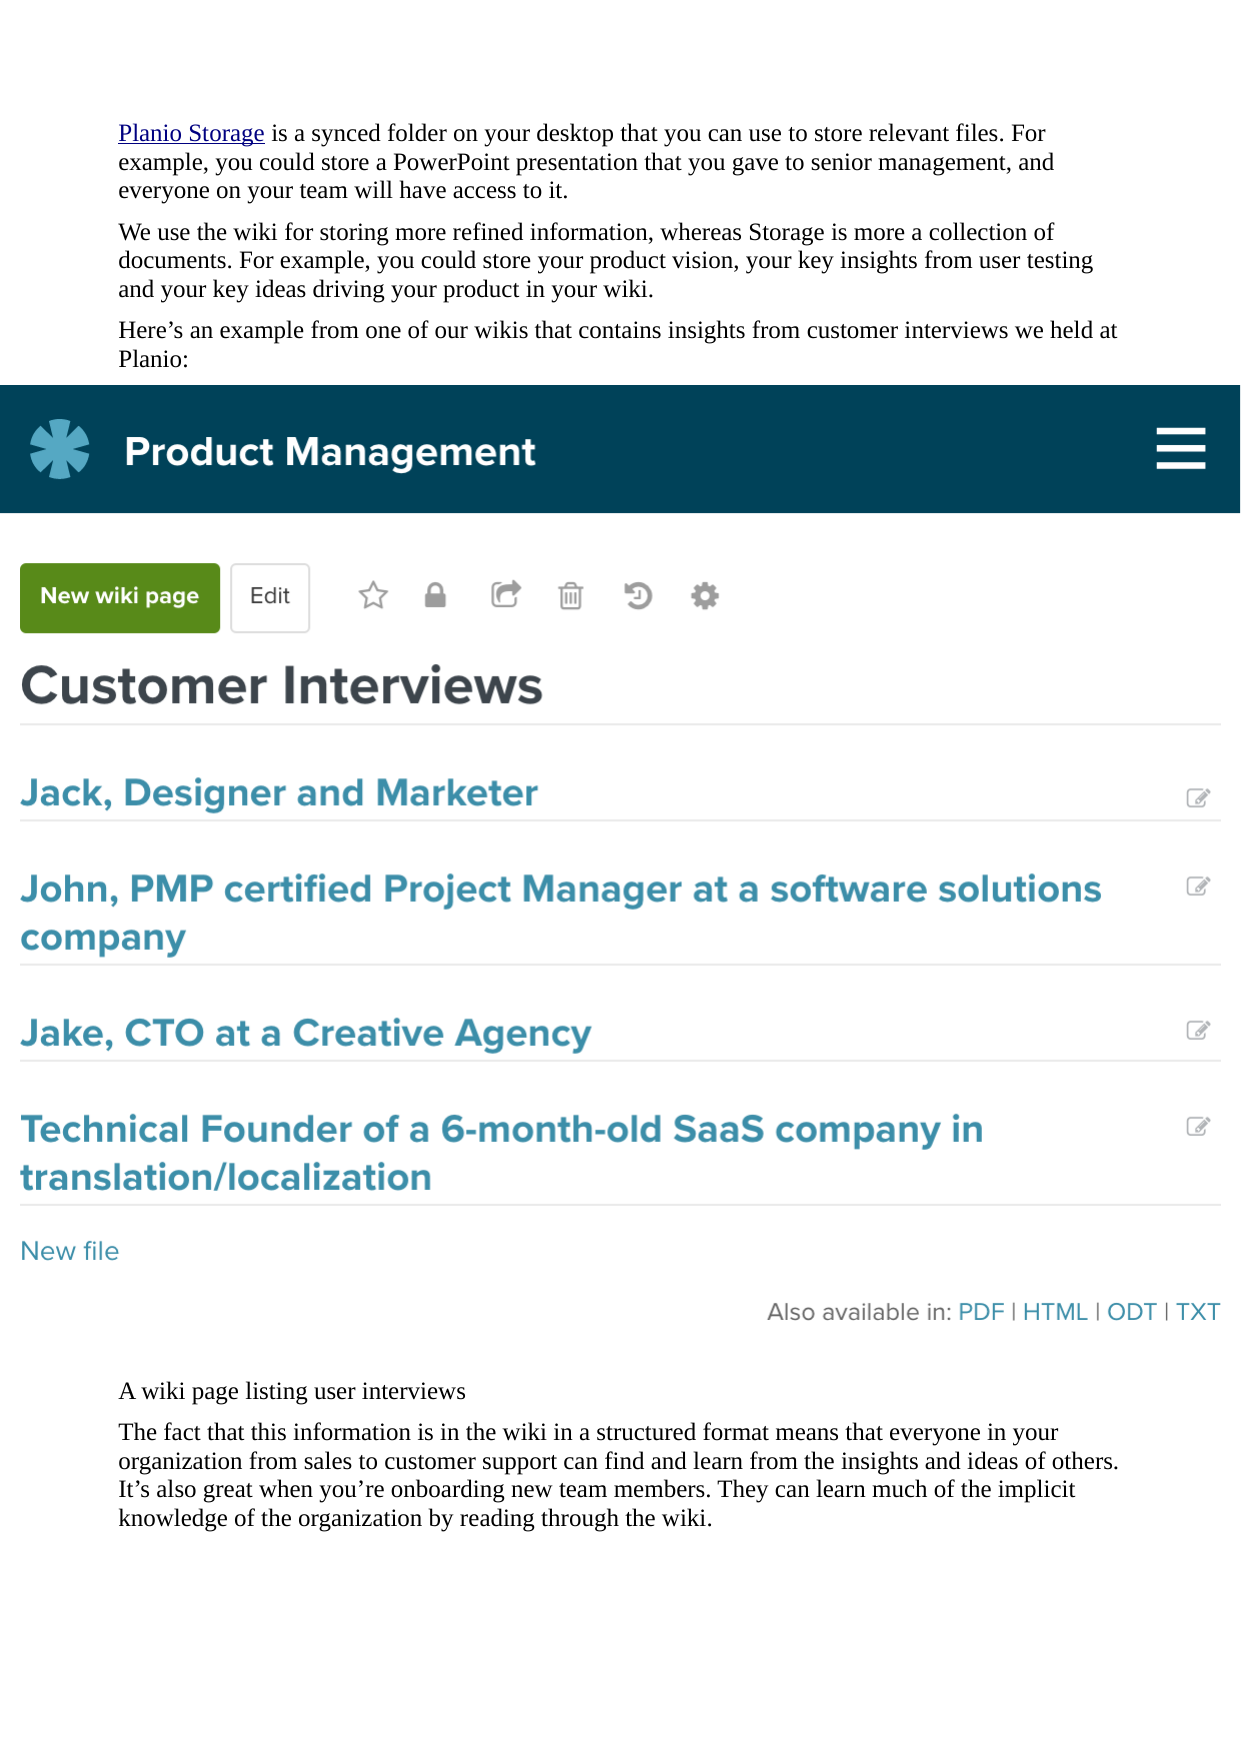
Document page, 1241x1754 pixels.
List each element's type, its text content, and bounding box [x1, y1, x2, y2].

picture [217, 445, 236, 465]
picture [417, 445, 437, 465]
text The fact that this information is in the wiki in a structured format means that everyone in your organization from sales to customer support can find and learn from the insights and ideas of others. It’s also great when you’re onboarding new team members. They can learn much of the implicit knowledge of the organization by reading through the wiki. [118, 1417, 1122, 1532]
picture [1157, 428, 1205, 434]
picture [522, 440, 535, 465]
picture [240, 445, 257, 465]
picture [31, 420, 88, 478]
text Here’s an example from one of our wikis that contains insights from customer interviews we held at Planio: [118, 316, 1122, 373]
picture [500, 445, 519, 465]
picture [346, 445, 365, 465]
picture [127, 438, 149, 465]
text A wiki page listing user interviews [118, 1376, 1122, 1404]
picture [288, 438, 318, 465]
picture [369, 445, 388, 465]
text Planio Storage is a synced folder on your desktop that you can use to store relevant files. For example, you could store a PowerPoint presentation that you gave to senior management, and everyone on your team will have access to it. [118, 118, 1122, 204]
picture [260, 440, 273, 465]
picture [153, 445, 165, 465]
picture [392, 445, 412, 473]
picture [0, 514, 1241, 1376]
picture [1157, 446, 1205, 452]
picture [192, 438, 212, 465]
text We use the wiki for storing more refined information, whereas Storage is more a collection of documents. For example, you could store your product vision, your key insights from user testing and your key ideas driving your product in your wiki. [118, 217, 1122, 303]
picture [167, 445, 188, 465]
picture [476, 445, 496, 465]
picture [1157, 463, 1205, 469]
picture [441, 445, 472, 465]
picture [322, 445, 341, 465]
